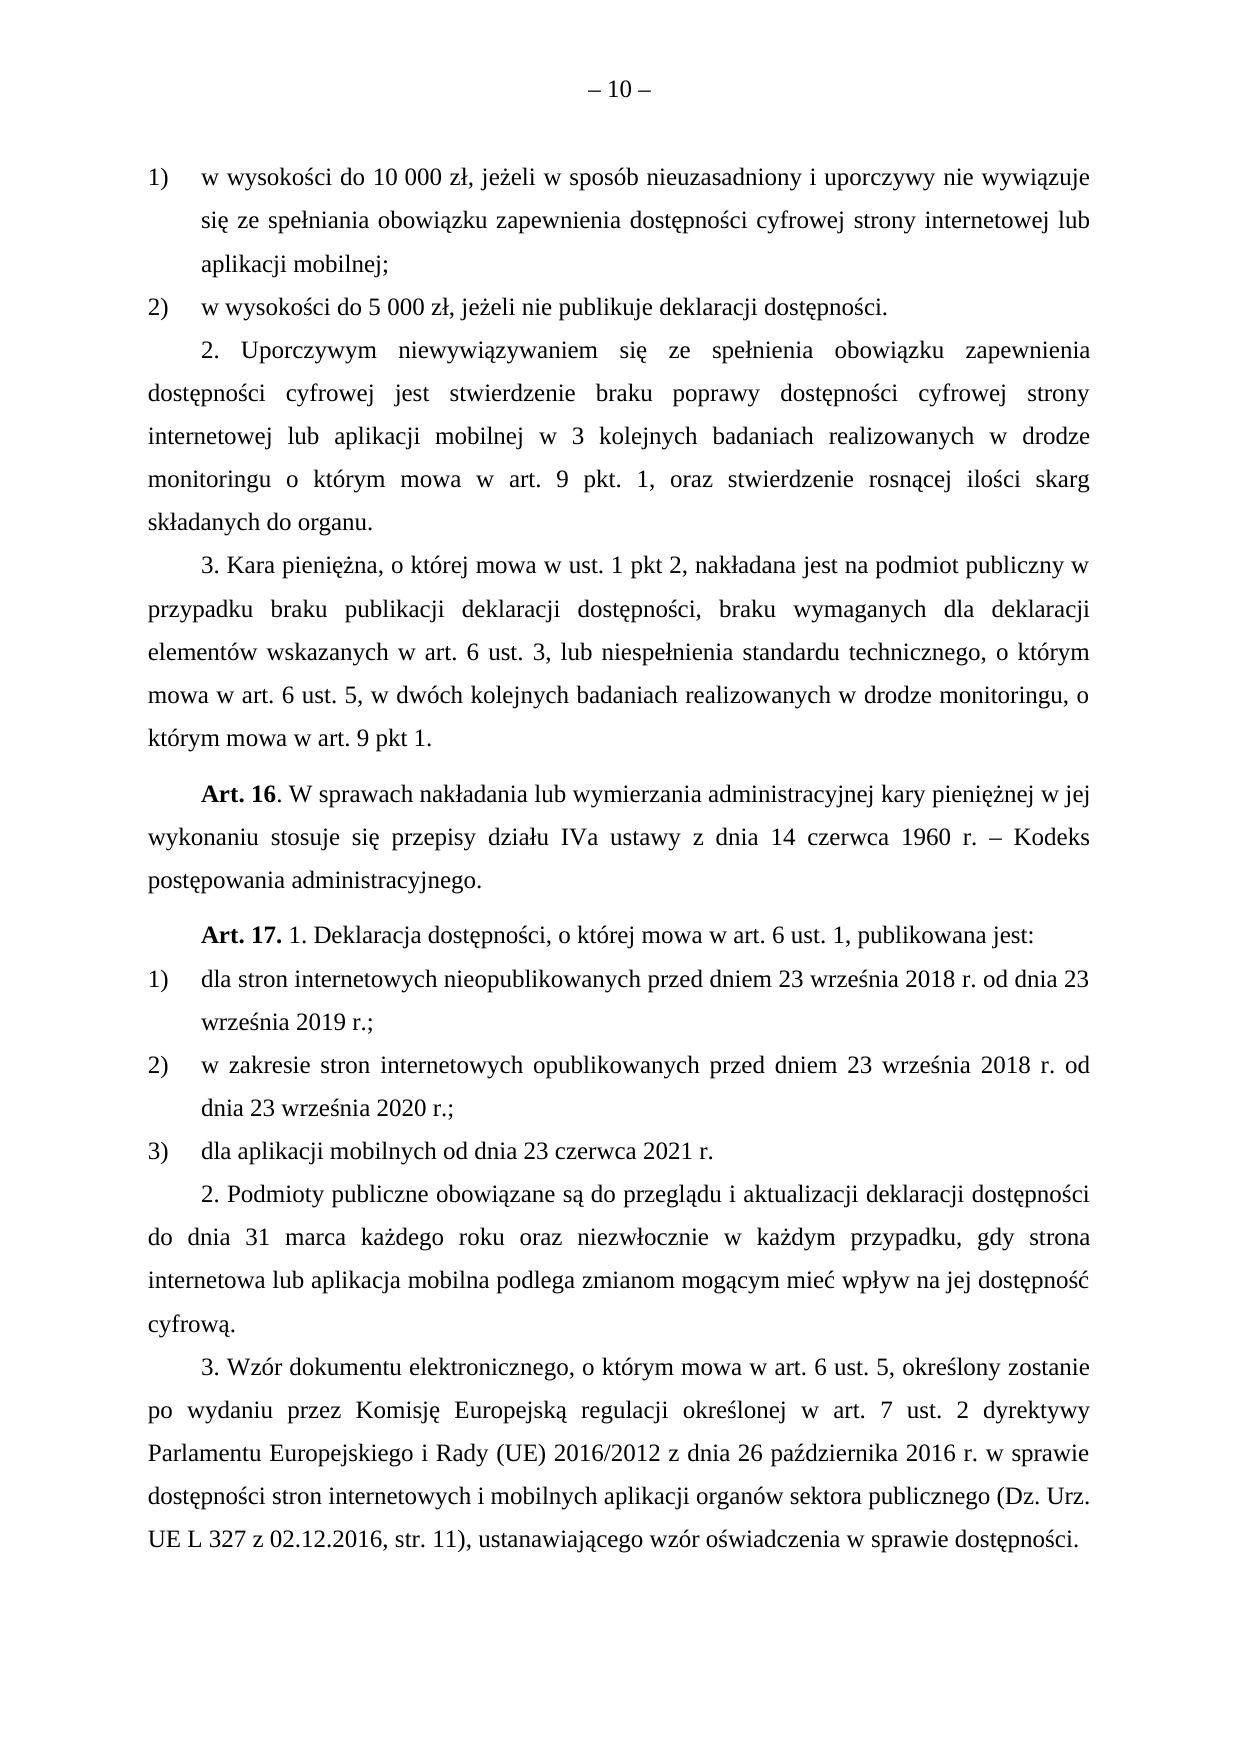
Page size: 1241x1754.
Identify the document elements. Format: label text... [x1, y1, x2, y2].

text 2. Uporczywym niewywiązywaniem się ze spełnienia obowiązku zapewnienia dostępności cyfrowej jest stwierdzenie braku poprawy dostępności cyfrowej strony internetowej lub aplikacji mobilnej w 3 kolejnych badaniach realizowanych w drodze monitoringu o którym mowa w art. 9 pkt. 1, oraz stwierdzenie rosnącej ilości skarg składanych do organu. [148, 335, 1091, 536]
text 3) dla aplikacji mobilnych od dnia 23 czerwca 2021 r. [148, 1136, 1091, 1165]
text Art. 17. 1. Deklaracja dostępności, o której mowa w art. 6 ust. 1, publikowana jest: [148, 921, 1091, 949]
text 2) w wysokości do 5 000 zł, jeżeli nie publikuje deklaracji dostępności. [148, 292, 1091, 321]
text 2. Podmioty publiczne obowiązane są do przeglądu i aktualizacji deklaracji dostępności do dnia 31 marca każdego roku oraz niezwłocznie w każdym przypadku, gdy strona internetowa lub aplikacja mobilna podlega zmianom mogącym mieć wpływ na jej dostępność cyfrową. [148, 1179, 1091, 1337]
text 1) w wysokości do 10 000 zł, jeżeli w sposób nieuzasadniony i uporczywy nie wywiązuje się ze spełniania obowiązku zapewnienia dostępności cyfrowej strony internetowej lub aplikacji mobilnej; [148, 162, 1091, 277]
text 1) dla stron internetowych nieopublikowanych przed dniem 23 września 2018 r. od dnia 23 września 2019 r.; [148, 964, 1091, 1036]
text 3. Kara pieniężna, o której mowa w ust. 1 pkt 2, nakładana jest na podmiot publiczny w przypadku braku publikacji deklaracji dostępności, braku wymaganych dla deklaracji elementów wskazanych w art. 6 ust. 3, lub niespełnienia standardu technicznego, o którym mowa w art. 6 ust. 5, w dwóch kolejnych badaniach realizowanych w drodze monitoringu, o którym mowa w art. 9 pkt 1. [148, 551, 1091, 752]
text 2) w zakresie stron internetowych opublikowanych przed dniem 23 września 2018 r. od dnia 23 września 2020 r.; [148, 1050, 1091, 1122]
text 3. Wzór dokumentu elektronicznego, o którym mowa w art. 6 ust. 5, określony zostanie po wydaniu przez Komisję Europejską regulacji określonej w art. 7 ust. 2 dyrektywy Parlamentu Europejskiego i Rady (UE) 2016/2012 z dnia 26 października 2016 r. w sprawie dostępności stron internetowych i mobilnych aplikacji organów sektora publicznego (Dz. Urz. UE L 327 z 02.12.2016, str. 11), ustanawiającego wzór oświadczenia w sprawie dostępności. [148, 1352, 1091, 1553]
text Art. 16. W sprawach nakładania lub wymierzania administracyjnej kary pieniężnej w jej wykonaniu stosuje się przepisy działu IVa ustawy z dnia 14 czerwca 1960 r. – Kodeks postępowania administracyjnego. [148, 779, 1091, 894]
